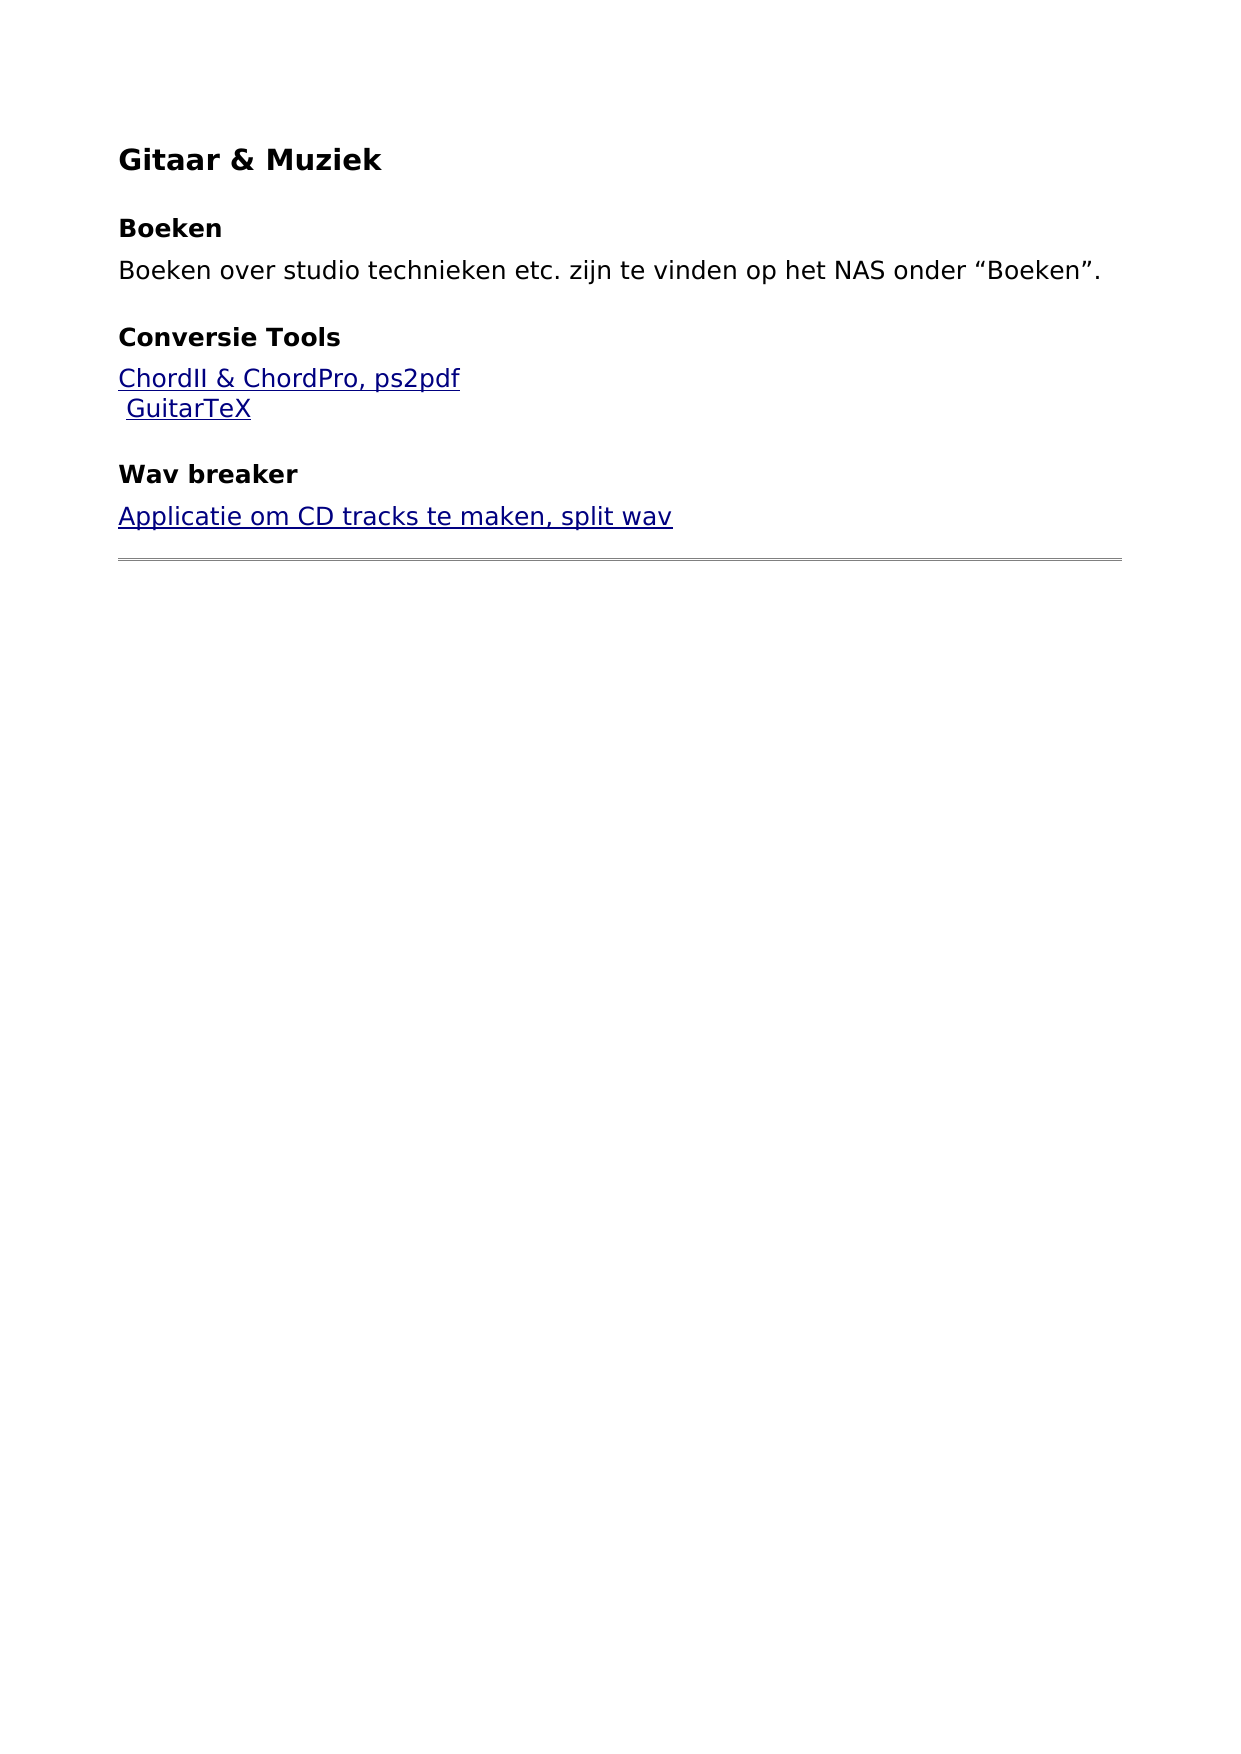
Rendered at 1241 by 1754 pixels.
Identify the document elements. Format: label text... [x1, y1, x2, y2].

subtitle Conversie Tools [118, 323, 1122, 352]
text ChordII & ChordPro, ps2pdf GuitarTeX [118, 364, 1122, 423]
subtitle Boeken [118, 214, 1122, 244]
text Boeken over studio technieken etc. zijn te vinden op het NAS onder “Boeken”. [118, 256, 1122, 285]
text Applicatie om CD tracks te maken, split wav [118, 502, 1122, 531]
subtitle Wav breaker [118, 460, 1122, 489]
subtitle Gitaar & Muziek [118, 143, 1122, 177]
